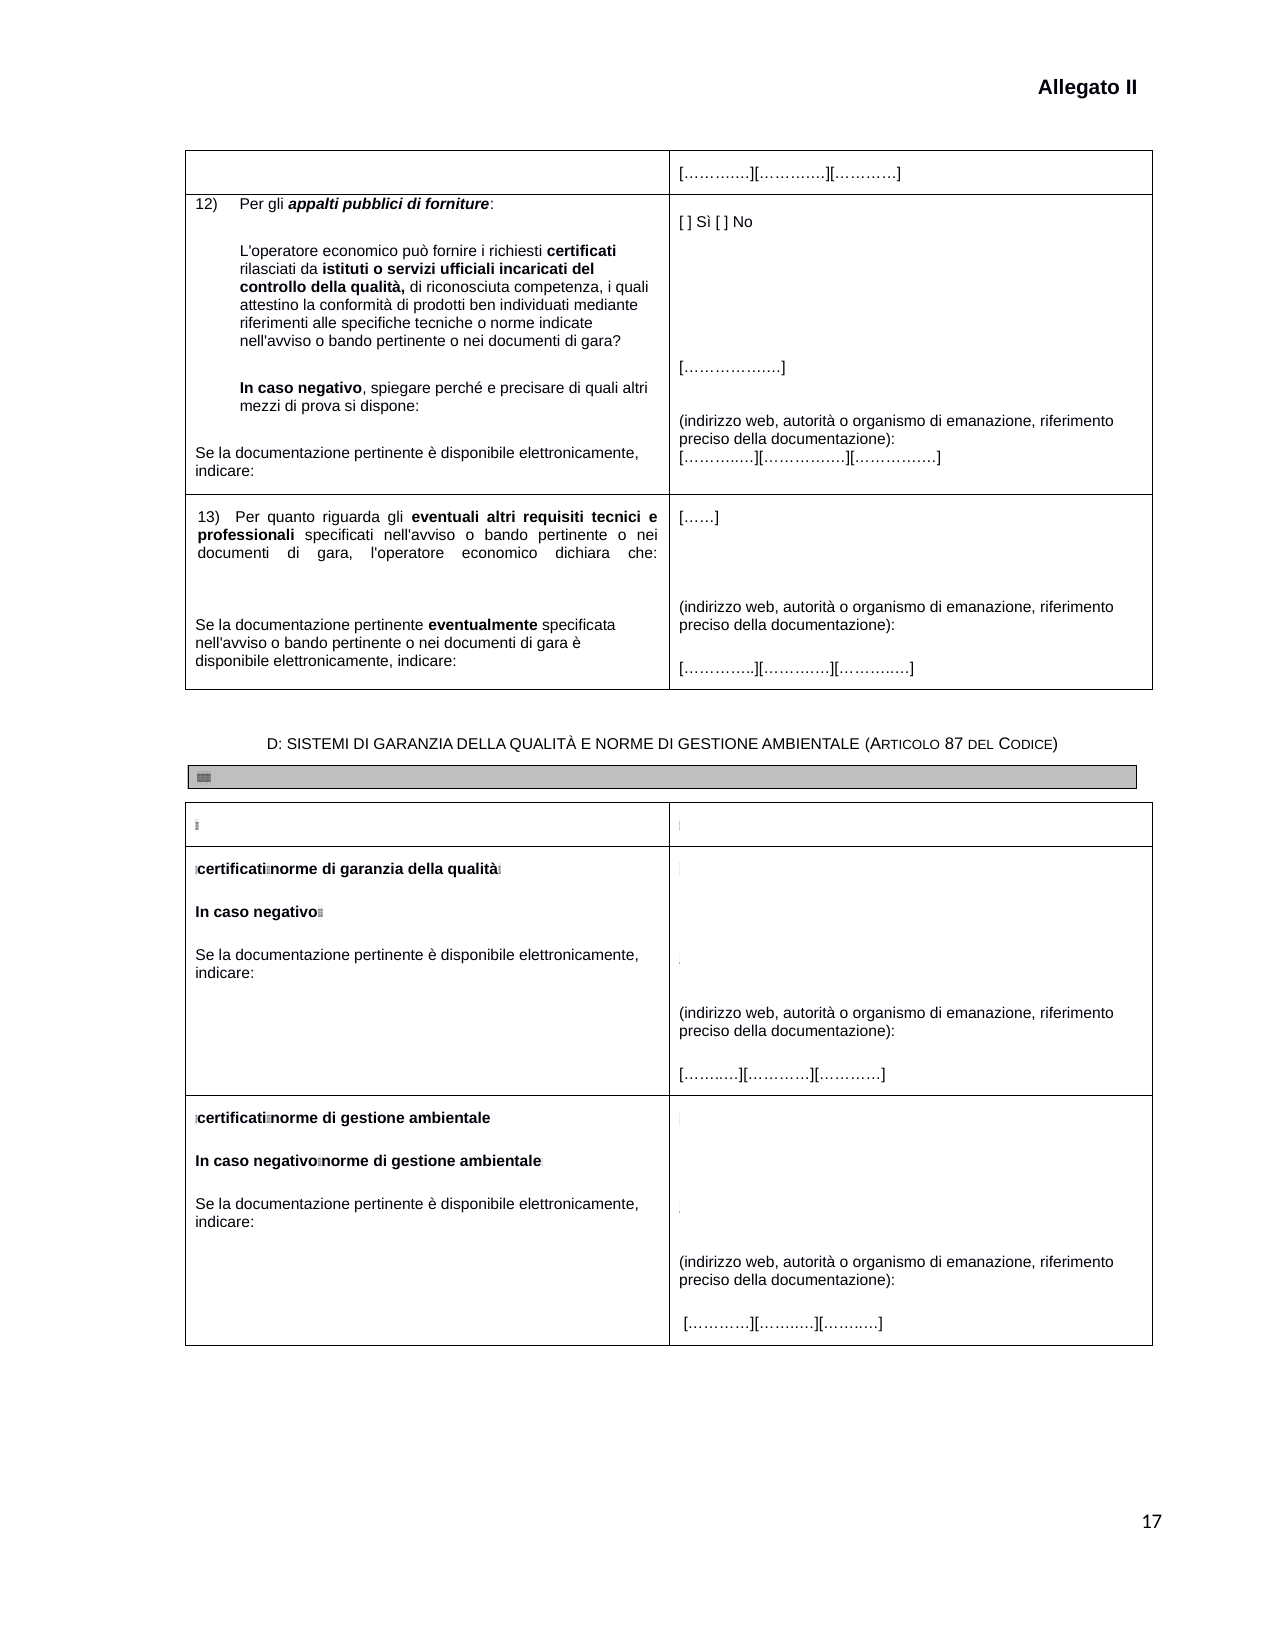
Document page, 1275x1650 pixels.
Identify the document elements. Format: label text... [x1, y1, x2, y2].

text L'operatore economico deve fornire informazioni solo se i programmi di garanzia della qualità e/o le norme di gestione ambientale sono stati richiesti dall'amministrazione aggiudicatrice o dall'ente aggiudicatore nell'avviso o bando pertinente o nei documenti di gara ivi citati. [189, 766, 1136, 788]
table_cell 13) Per quanto riguarda gli eventuali altri requisiti tecnici e professionali specificati nell'avviso o bando pertinente o nei documenti di gara, l'operatore economico dichiara che: Se la documentazione pertinente eventualmente specificata nell'avviso o bando pertinente o nei documenti di gara è disponibile elettronicamente, indicare: [186, 495, 669, 689]
table_cell L'operatore economico potrà presentare certificati rilasciati da organismi indipendenti per attestare che egli rispetta determinati sistemi o norme di gestione ambientale? In caso negativo, spiegare perché e precisare di quali altri mezzi di prova relativi ai sistemi o norme di gestione ambientale si dispone: Se la documentazione pertinente è disponibile elettronicamente, indicare: [186, 1096, 669, 1344]
table_cell [……] (indirizzo web, autorità o organismo di emanazione, riferimento preciso della documentazione): […………..][……….…][………..…] [670, 495, 1152, 689]
title D: SISTEMI di garanzia della qualità e norme di gestione ambientale (Articolo 87 del Codice) [187, 733, 1137, 753]
table_cell [186, 151, 669, 194]
table_header Risposta: [670, 803, 1152, 846]
table_cell 12) Per gli appalti pubblici di forniture: L'operatore economico può fornire i richiesti certificati rilasciati da istituti o servizi ufficiali incaricati del controllo della qualità, di riconosciuta competenza, i quali attestino la conformità di prodotti ben individuati mediante riferimenti alle specifiche tecniche o norme indicate nell'avviso o bando pertinente o nei documenti di gara? In caso negativo, spiegare perché e precisare di quali altri mezzi di prova si dispone: Se la documentazione pertinente è disponibile elettronicamente, indicare: [186, 195, 669, 494]
table_header Sistemi di garanzia della qualità e norme di gestione ambientale [186, 803, 669, 846]
table_cell [ ] Sì [ ] No [………..…] […….……] (indirizzo web, autorità o organismo di emanazione, riferimento preciso della documentazione): [……..…][…………][…………] [670, 847, 1152, 1095]
table_cell [……….…][……….…][…………] [670, 151, 1152, 194]
table_cell [ ] Sì [ ] No […………….…] (indirizzo web, autorità o organismo di emanazione, riferimento preciso della documentazione): [………..…][………….…][………….…] [670, 195, 1152, 494]
table_cell L'operatore economico potrà presentare certificati rilasciati da organismi indipendenti per attestare che egli soddisfa determinate norme di garanzia della qualità, compresa l'accessibilità per le persone con disabilità? In caso negativo, spiegare perché e precisare di quali altri mezzi di prova relativi al programma di garanzia della qualità si dispone: Se la documentazione pertinente è disponibile elettronicamente, indicare: [186, 847, 669, 1095]
table_cell [ ] Sì [ ] No [………..…] […………] (indirizzo web, autorità o organismo di emanazione, riferimento preciso della documentazione): […………][……..…][……..…] [670, 1096, 1152, 1344]
